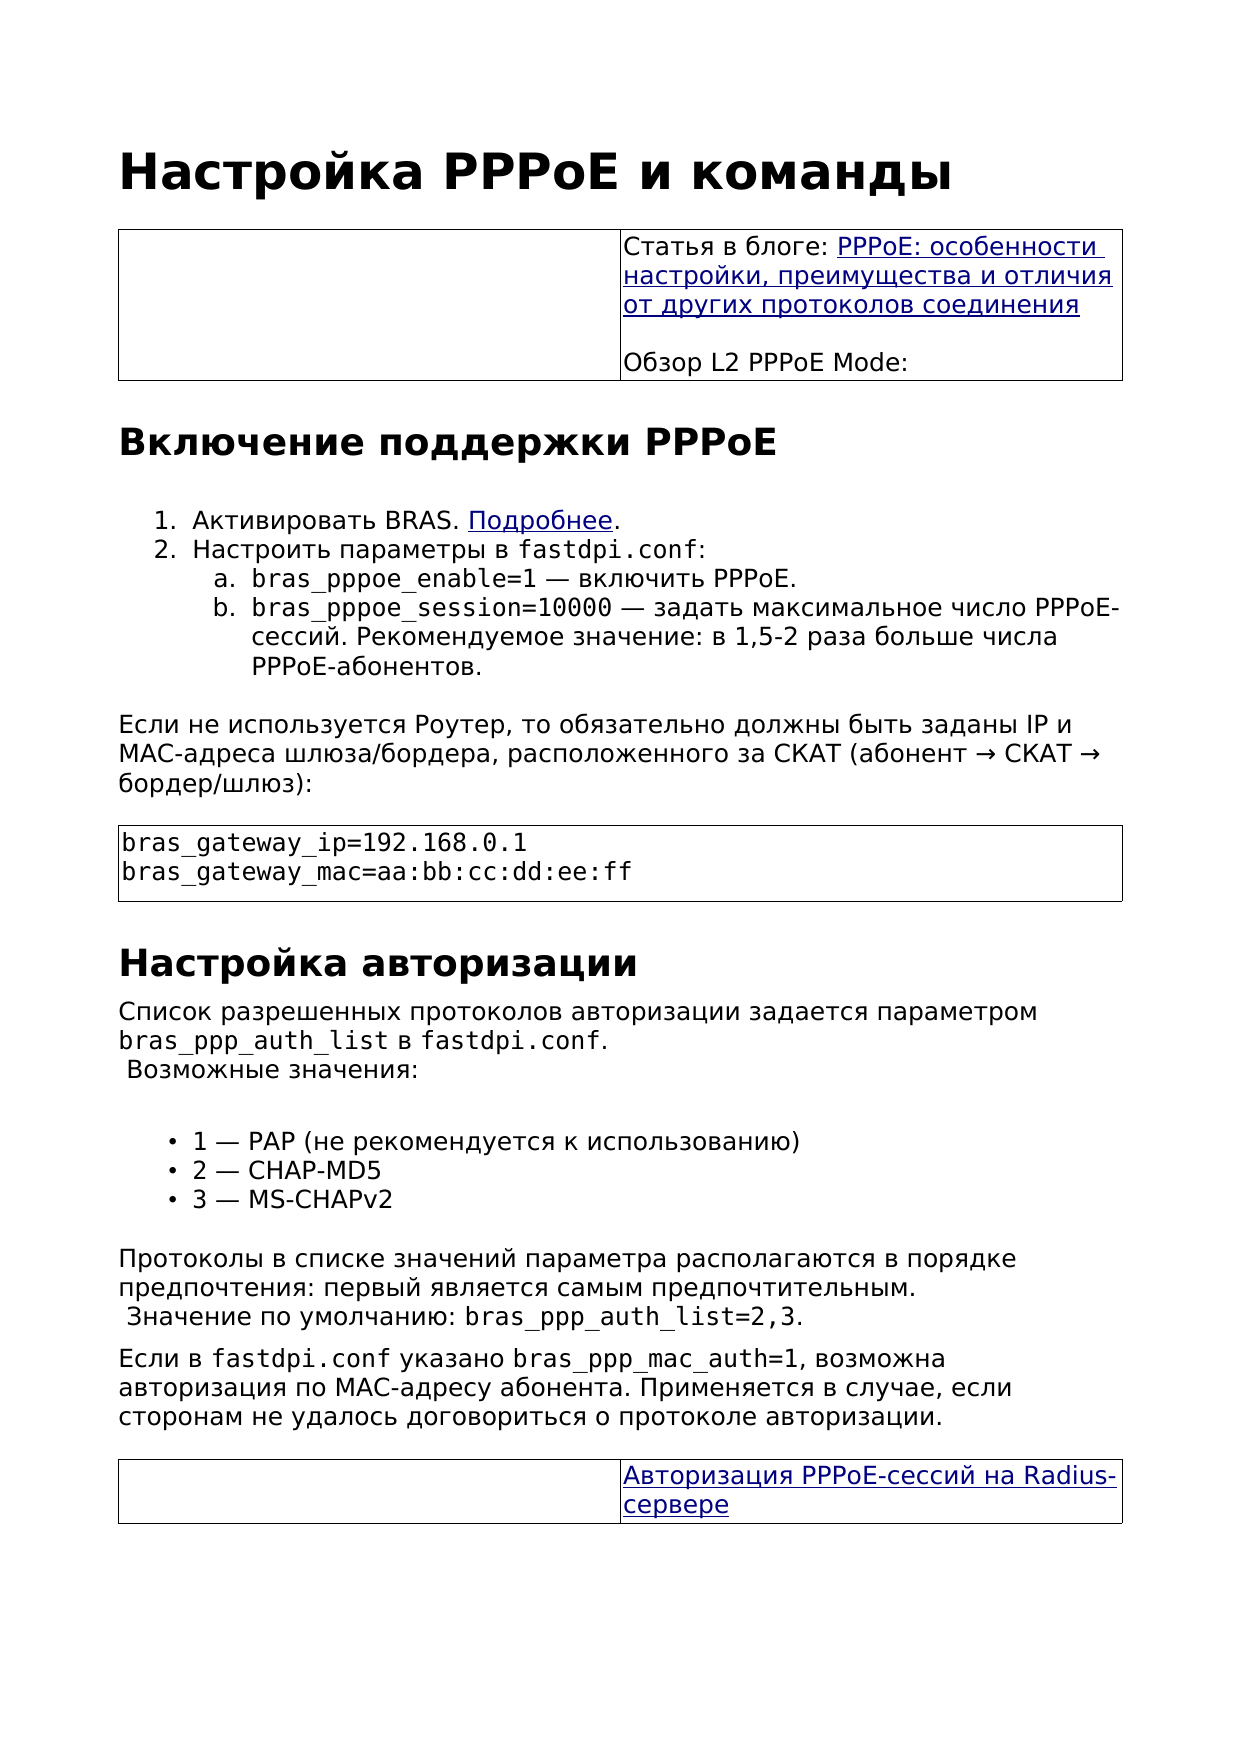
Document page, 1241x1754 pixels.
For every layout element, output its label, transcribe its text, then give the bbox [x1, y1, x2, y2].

text Протоколы в списке значений параметра располагаются в порядке предпочтения: первый является самым предпочтительным. Значение по умолчанию: bras_ppp_auth_list=2,3. [118, 1244, 1122, 1331]
list bras_pppoe_enable=1 — включить PPPoE. [236, 564, 1122, 593]
list 1 — PAP (не рекомендуется к использованию) [177, 1127, 1122, 1156]
subtitle Включение поддержки PPPoE [118, 420, 1122, 464]
text Если в fastdpi.conf указано bras_ppp_mac_auth=1, возможна авторизация по MAC-адресу абонента. Применяется в случае, если сторонам не удалось договориться о протоколе авторизации. [118, 1344, 1122, 1431]
table_header Статья в блоге: PPPoE: особенности настройки, преимущества и отличия от других протоколов соединения Обзор L2 PPPoE Mode: [621, 230, 1122, 380]
list 2 — CHAP-MD5 [177, 1156, 1122, 1185]
table_header [119, 230, 620, 380]
table_header Авторизация PPPoE-сессий на Radius-сервере [621, 1460, 1122, 1523]
subtitle Настройка авторизации [118, 941, 1122, 985]
text Если не используется Роутер, то обязательно должны быть заданы IP и MAC-адреса шлюза/бордера, расположенного за СКАТ (абонент → СКАТ → бордер/шлюз): [118, 710, 1122, 798]
table_header bras_gateway_ip=192.168.0.1 bras_gateway_mac=aa:bb:cc:dd:ee:ff [119, 826, 1122, 901]
list Настроить параметры в fastdpi.conf: [177, 535, 1122, 564]
table_header [119, 1460, 620, 1523]
subtitle Настройка PPPoE и команды [118, 143, 1122, 201]
list bras_pppoe_session=10000 — задать максимальное число PPPoE-сессий. Рекомендуемое значение: в 1,5-2 раза больше числа PPPoE-абонентов. [236, 593, 1122, 681]
text Список разрешенных протоколов авторизации задается параметром bras_ppp_auth_list в fastdpi.conf. Возможные значения: [118, 997, 1122, 1085]
list 3 — MS-CHAPv2 [177, 1185, 1122, 1214]
list Активировать BRAS. Подробнее. [177, 506, 1122, 535]
